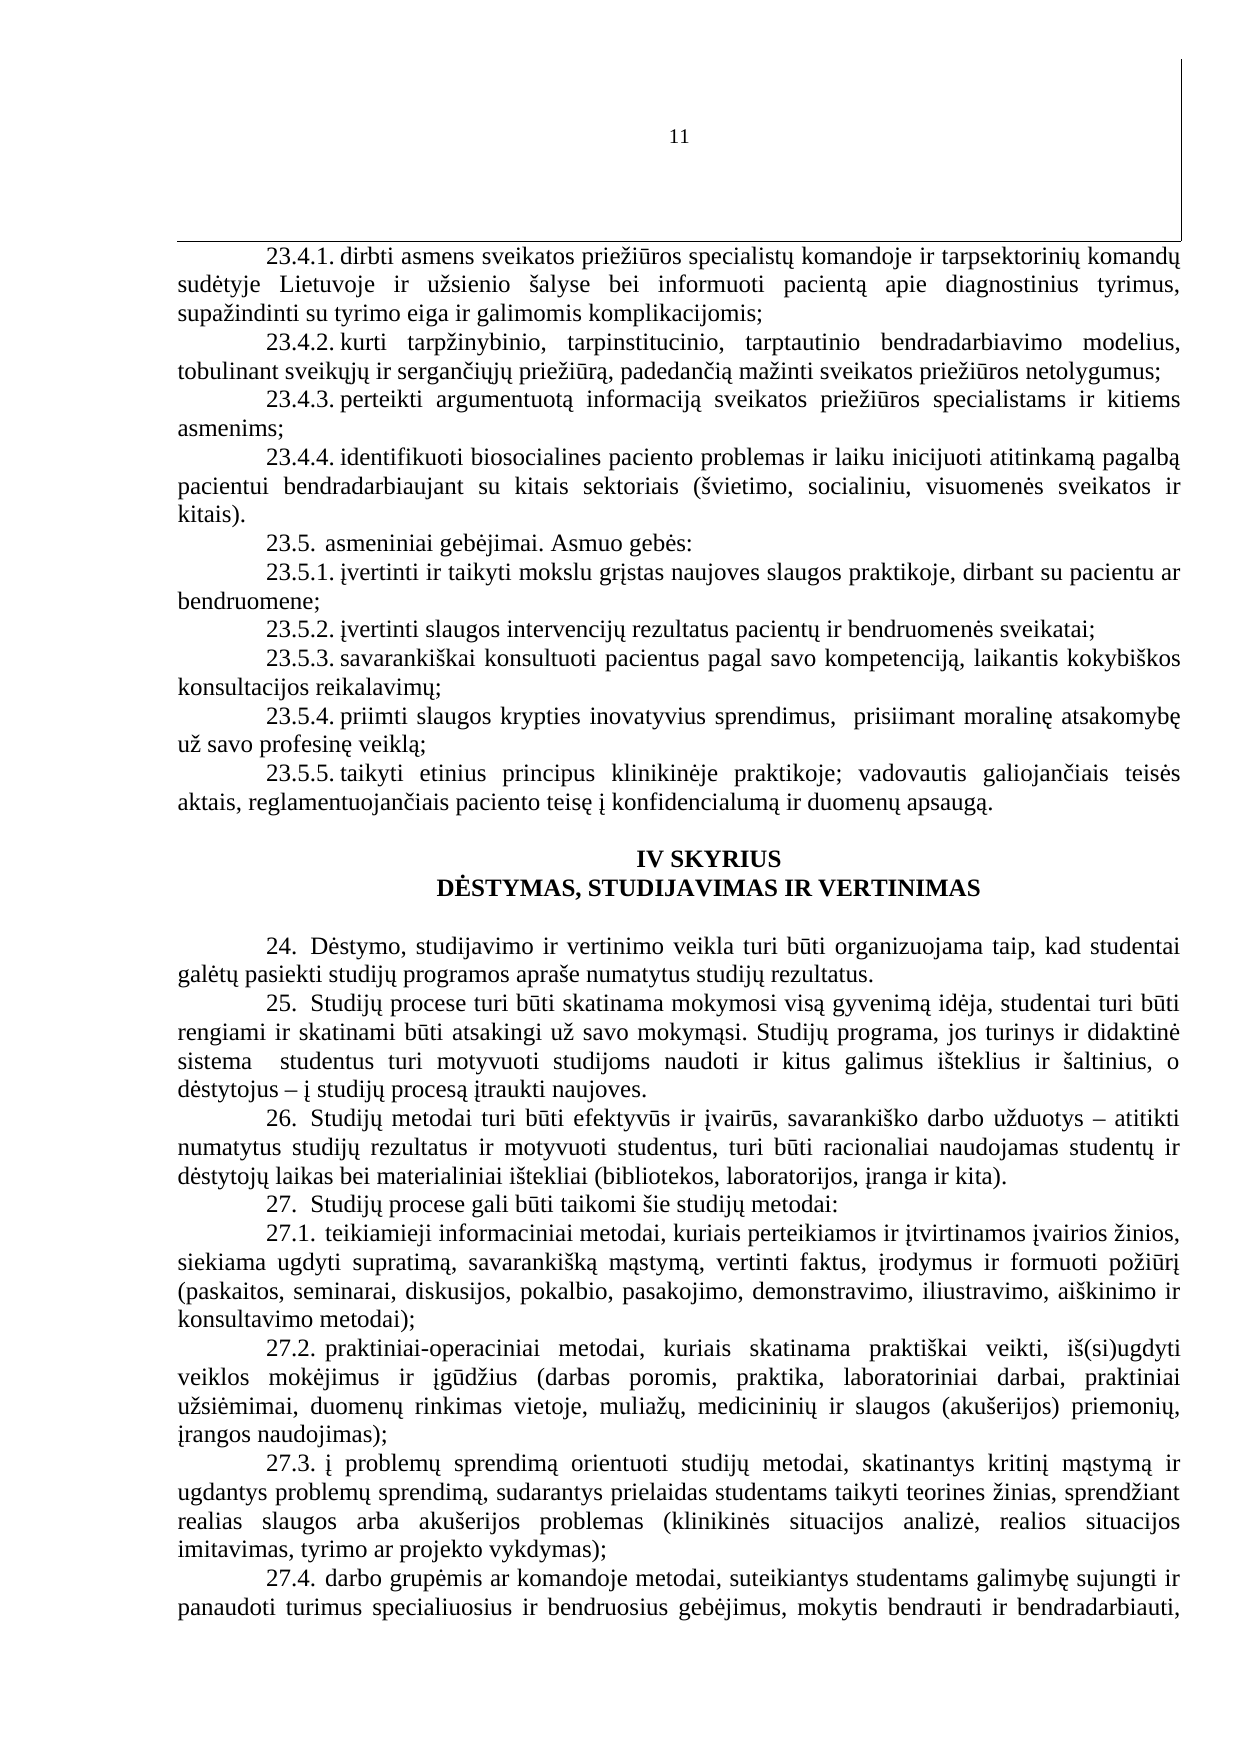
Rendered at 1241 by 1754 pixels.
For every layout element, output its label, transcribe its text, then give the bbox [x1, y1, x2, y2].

text IV SKYRIUS [177, 844, 1181, 873]
text 27.1. teikiamieji informaciniai metodai, kuriais perteikiamos ir įtvirtinamos įvairios žinios, siekiama ugdyti supratimą, savarankišką mąstymą, vertinti faktus, įrodymus ir formuoti požiūrį (paskaitos, seminarai, diskusijos, pokalbio, pasakojimo, demonstravimo, iliustravimo, aiškinimo ir konsultavimo metodai); [177, 1218, 1181, 1333]
text 27.4. darbo grupėmis ar komandoje metodai, suteikiantys studentams galimybę sujungti ir panaudoti turimus specialiuosius ir bendruosius gebėjimus, mokytis bendrauti ir bendradarbiauti, [177, 1563, 1181, 1621]
text 23.4.4. identifikuoti biosocialines paciento problemas ir laiku inicijuoti atitinkamą pagalbą pacientui bendradarbiaujant su kitais sektoriais (švietimo, socialiniu, visuomenės sveikatos ir kitais). [177, 442, 1181, 528]
text 23.4.1. dirbti asmens sveikatos priežiūros specialistų komandoje ir tarpsektorinių komandų sudėtyje Lietuvoje ir užsienio šalyse bei informuoti pacientą apie diagnostinius tyrimus, supažindinti su tyrimo eiga ir galimomis komplikacijomis; [177, 241, 1181, 327]
text 27.3. į problemų sprendimą orientuoti studijų metodai, skatinantys kritinį mąstymą ir ugdantys problemų sprendimą, sudarantys prielaidas studentams taikyti teorines žinias, sprendžiant realias slaugos arba akušerijos problemas (klinikinės situacijos analizė, realios situacijos imitavimas, tyrimo ar projekto vykdymas); [177, 1448, 1181, 1563]
text 23.5.3. savarankiškai konsultuoti pacientus pagal savo kompetenciją, laikantis kokybiškos konsultacijos reikalavimų; [177, 643, 1181, 701]
text 25. Studijų procese turi būti skatinama mokymosi visą gyvenimą idėja, studentai turi būti rengiami ir skatinami būti atsakingi už savo mokymąsi. Studijų programa, jos turinys ir didaktinė sistema studentus turi motyvuoti studijoms naudoti ir kitus galimus išteklius ir šaltinius, o dėstytojus – į studijų procesą įtraukti naujoves. [177, 988, 1181, 1103]
text 23.5.4. priimti slaugos krypties inovatyvius sprendimus, prisiimant moralinę atsakomybę už savo profesinę veiklą; [177, 701, 1181, 758]
text 27. Studijų procese gali būti taikomi šie studijų metodai: [177, 1189, 1181, 1218]
text 26. Studijų metodai turi būti efektyvūs ir įvairūs, savarankiško darbo užduotys – atitikti numatytus studijų rezultatus ir motyvuoti studentus, turi būti racionaliai naudojamas studentų ir dėstytojų laikas bei materialiniai ištekliai (bibliotekos, laboratorijos, įranga ir kita). [177, 1103, 1181, 1189]
text 24. Dėstymo, studijavimo ir vertinimo veikla turi būti organizuojama taip, kad studentai galėtų pasiekti studijų programos apraše numatytus studijų rezultatus. [177, 931, 1181, 988]
text 23.5. asmeniniai gebėjimai. Asmuo gebės: [177, 528, 1181, 557]
text 23.5.5. taikyti etinius principus klinikinėje praktikoje; vadovautis galiojančiais teisės aktais, reglamentuojančiais paciento teisę į konfidencialumą ir duomenų apsaugą. [177, 758, 1181, 816]
text 23.4.3. perteikti argumentuotą informaciją sveikatos priežiūros specialistams ir kitiems asmenims; [177, 384, 1181, 442]
text 23.5.1. įvertinti ir taikyti mokslu grįstas naujoves slaugos praktikoje, dirbant su pacientu ar bendruomene; [177, 557, 1181, 614]
text 23.5.2. įvertinti slaugos intervencijų rezultatus pacientų ir bendruomenės sveikatai; [177, 614, 1181, 643]
text 23.4.2. kurti tarpžinybinio, tarpinstitucinio, tarptautinio bendradarbiavimo modelius, tobulinant sveikųjų ir sergančiųjų priežiūrą, padedančią mažinti sveikatos priežiūros netolygumus; [177, 327, 1181, 384]
text DĖSTYMAS, STUDIJAVIMAS IR VERTINIMAS [177, 873, 1181, 902]
text 27.2. praktiniai-operaciniai metodai, kuriais skatinama praktiškai veikti, iš(si)ugdyti veiklos mokėjimus ir įgūdžius (darbas poromis, praktika, laboratoriniai darbai, praktiniai užsiėmimai, duomenų rinkimas vietoje, muliažų, medicininių ir slaugos (akušerijos) priemonių, įrangos naudojimas); [177, 1333, 1181, 1448]
